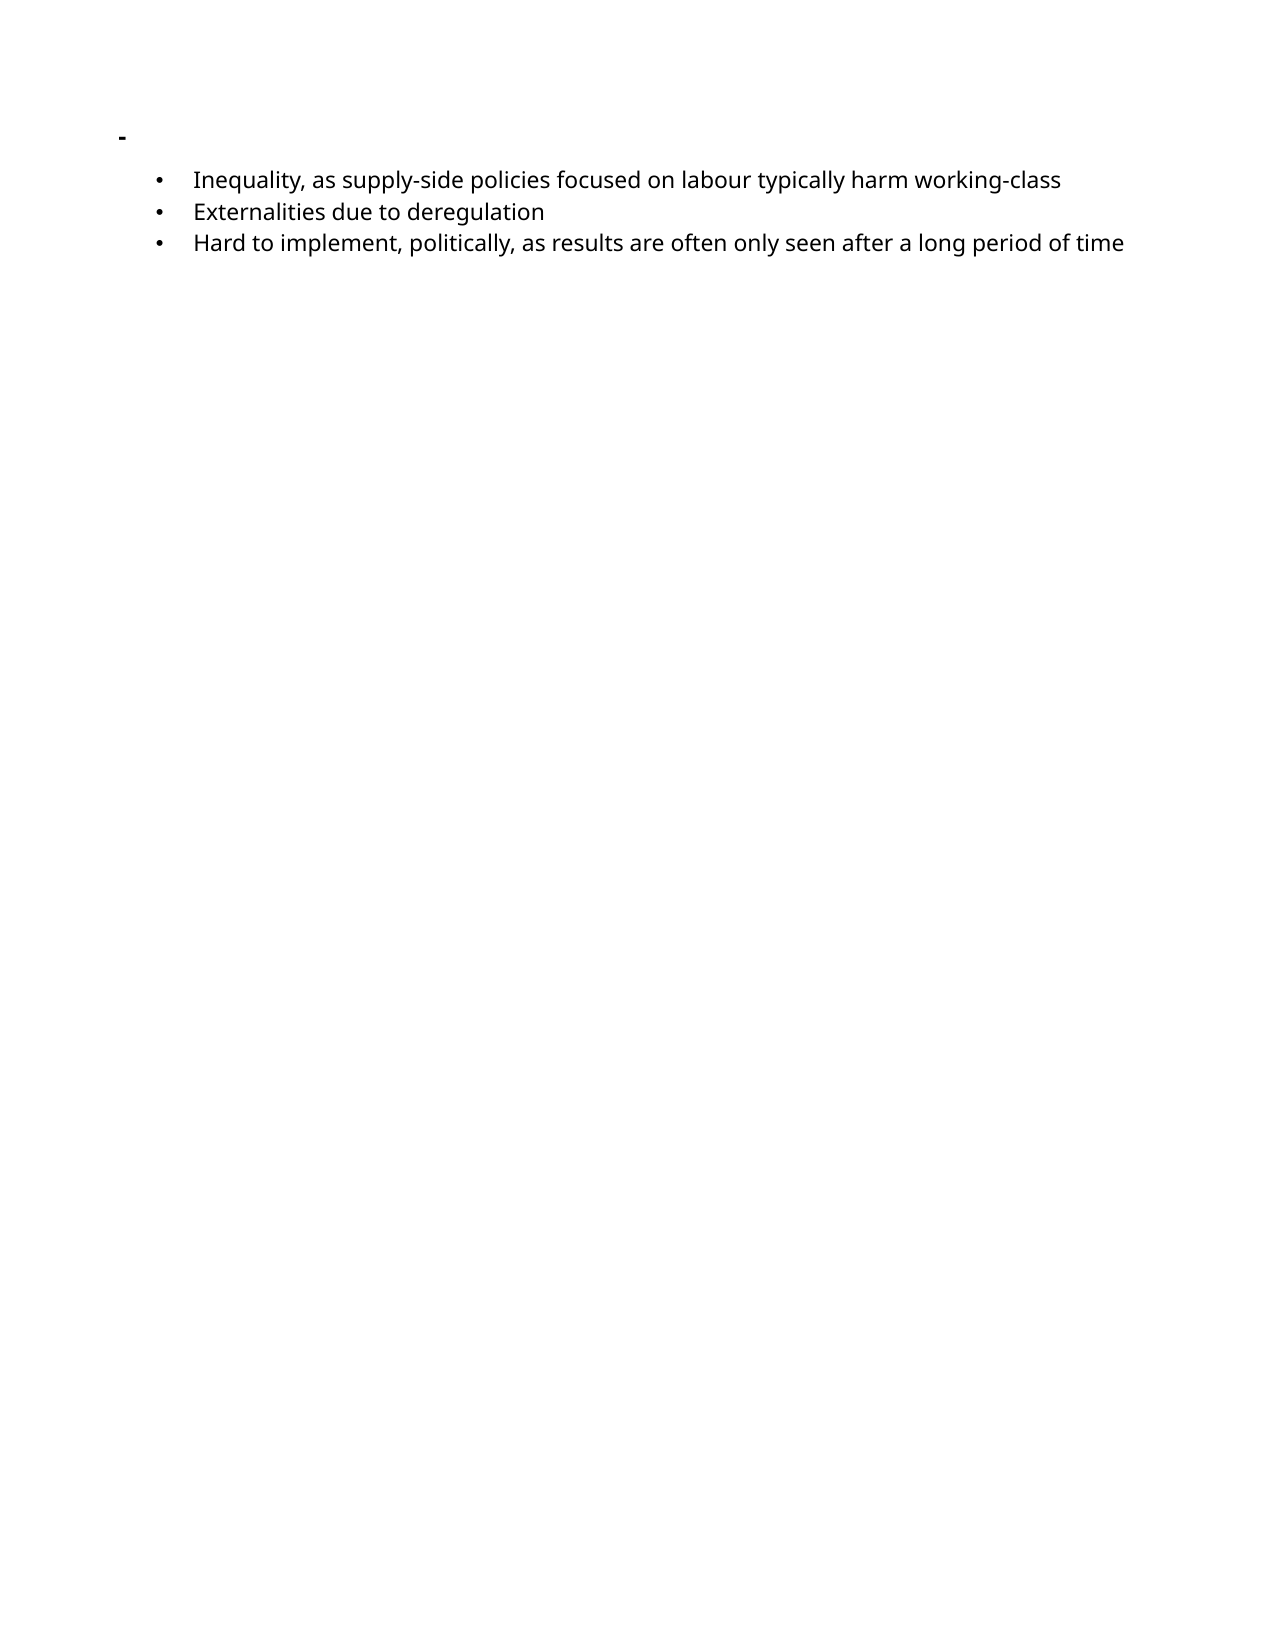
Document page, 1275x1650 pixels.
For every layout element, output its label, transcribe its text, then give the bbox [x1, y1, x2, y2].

subtitle - [118, 118, 1157, 152]
list Inequality, as supply-side policies focused on labour typically harm working-class [156, 164, 1157, 195]
list Externalities due to deregulation [156, 195, 1157, 227]
list Hard to implement, politically, as results are often only seen after a long period of time [156, 227, 1157, 258]
